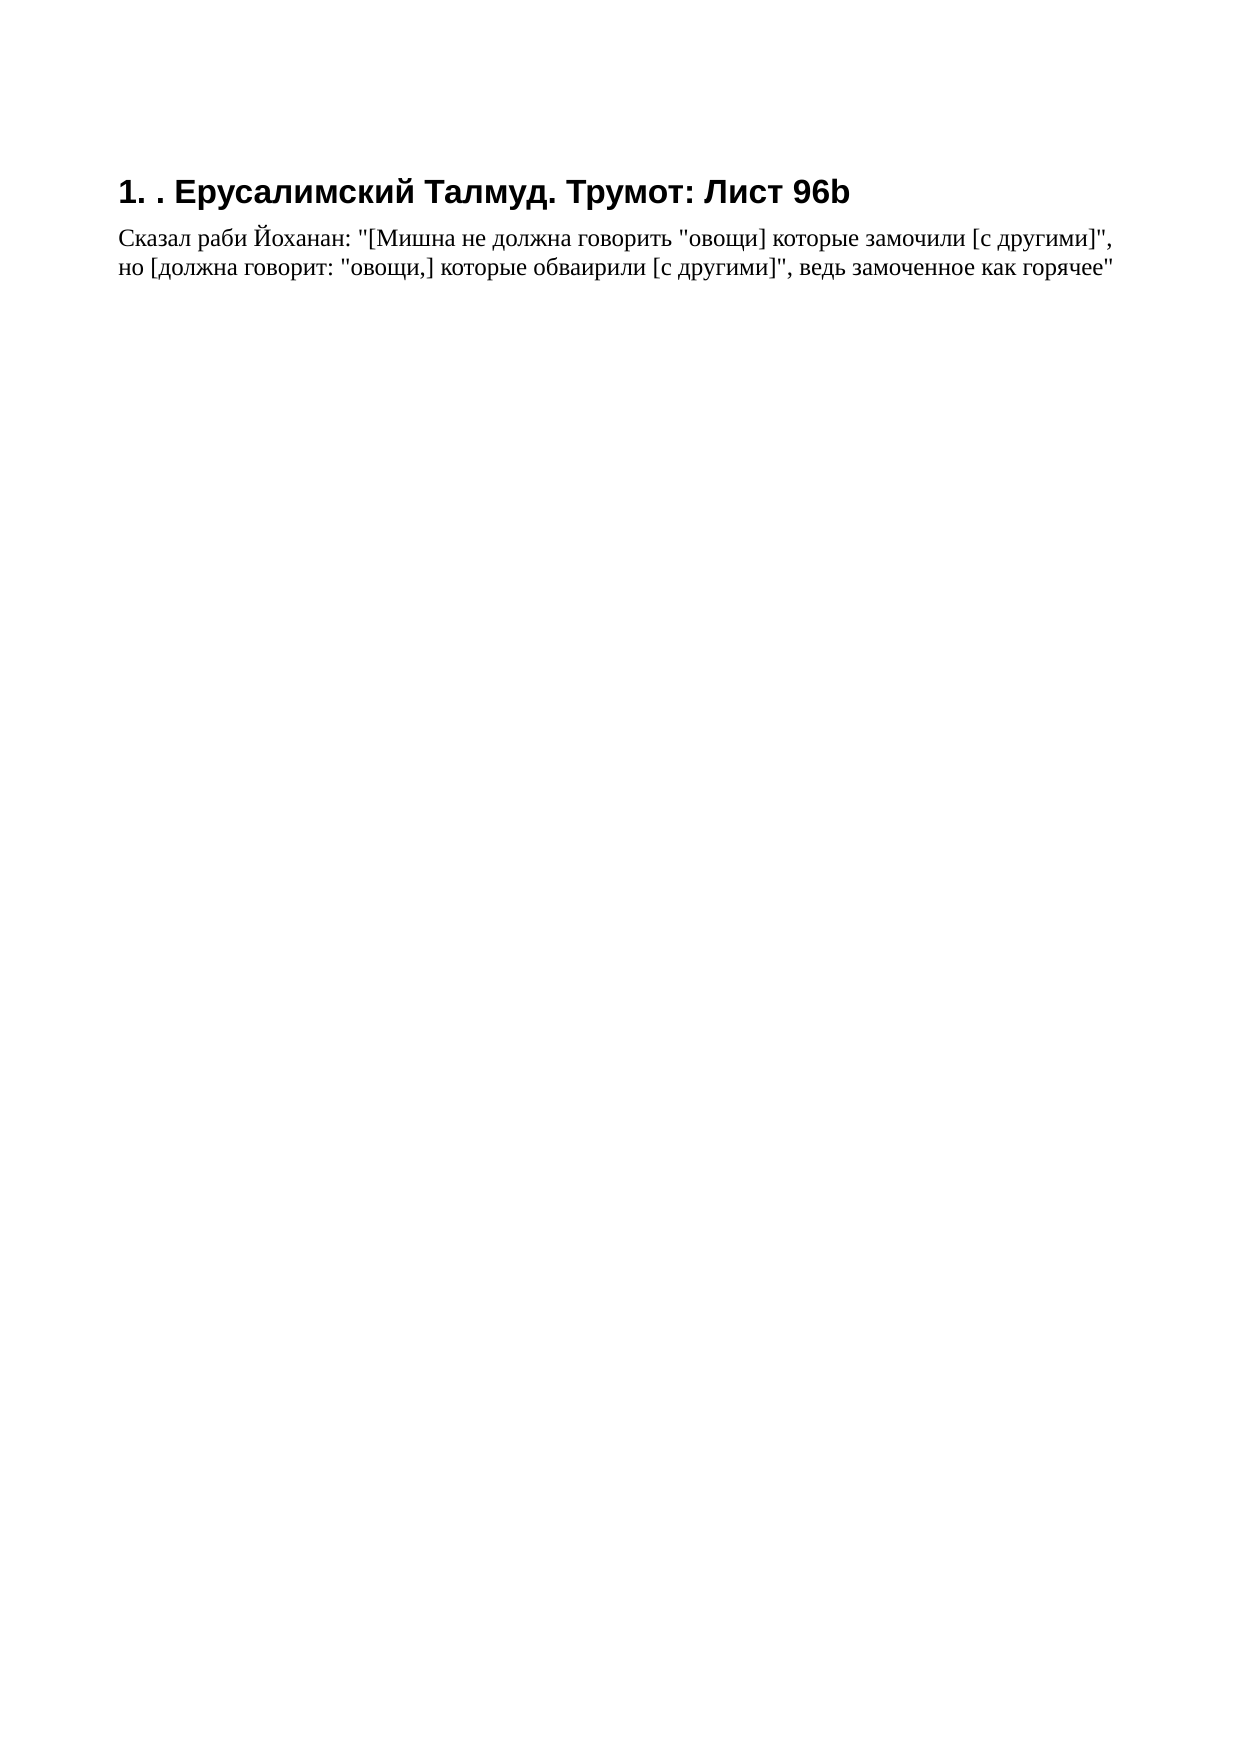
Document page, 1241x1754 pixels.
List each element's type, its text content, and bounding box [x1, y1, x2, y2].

text Сказал раби Йоханан: "[Мишна не должна говорить "овощи] которые замочили [с другими]", но [должна говорит: "овощи,] которые обваирили [с другими]", ведь замоченное как горячее" [118, 176, 1122, 233]
subtitle . Ерусалимский Талмуд. Трумот: Лист 96b [118, 147, 1122, 176]
